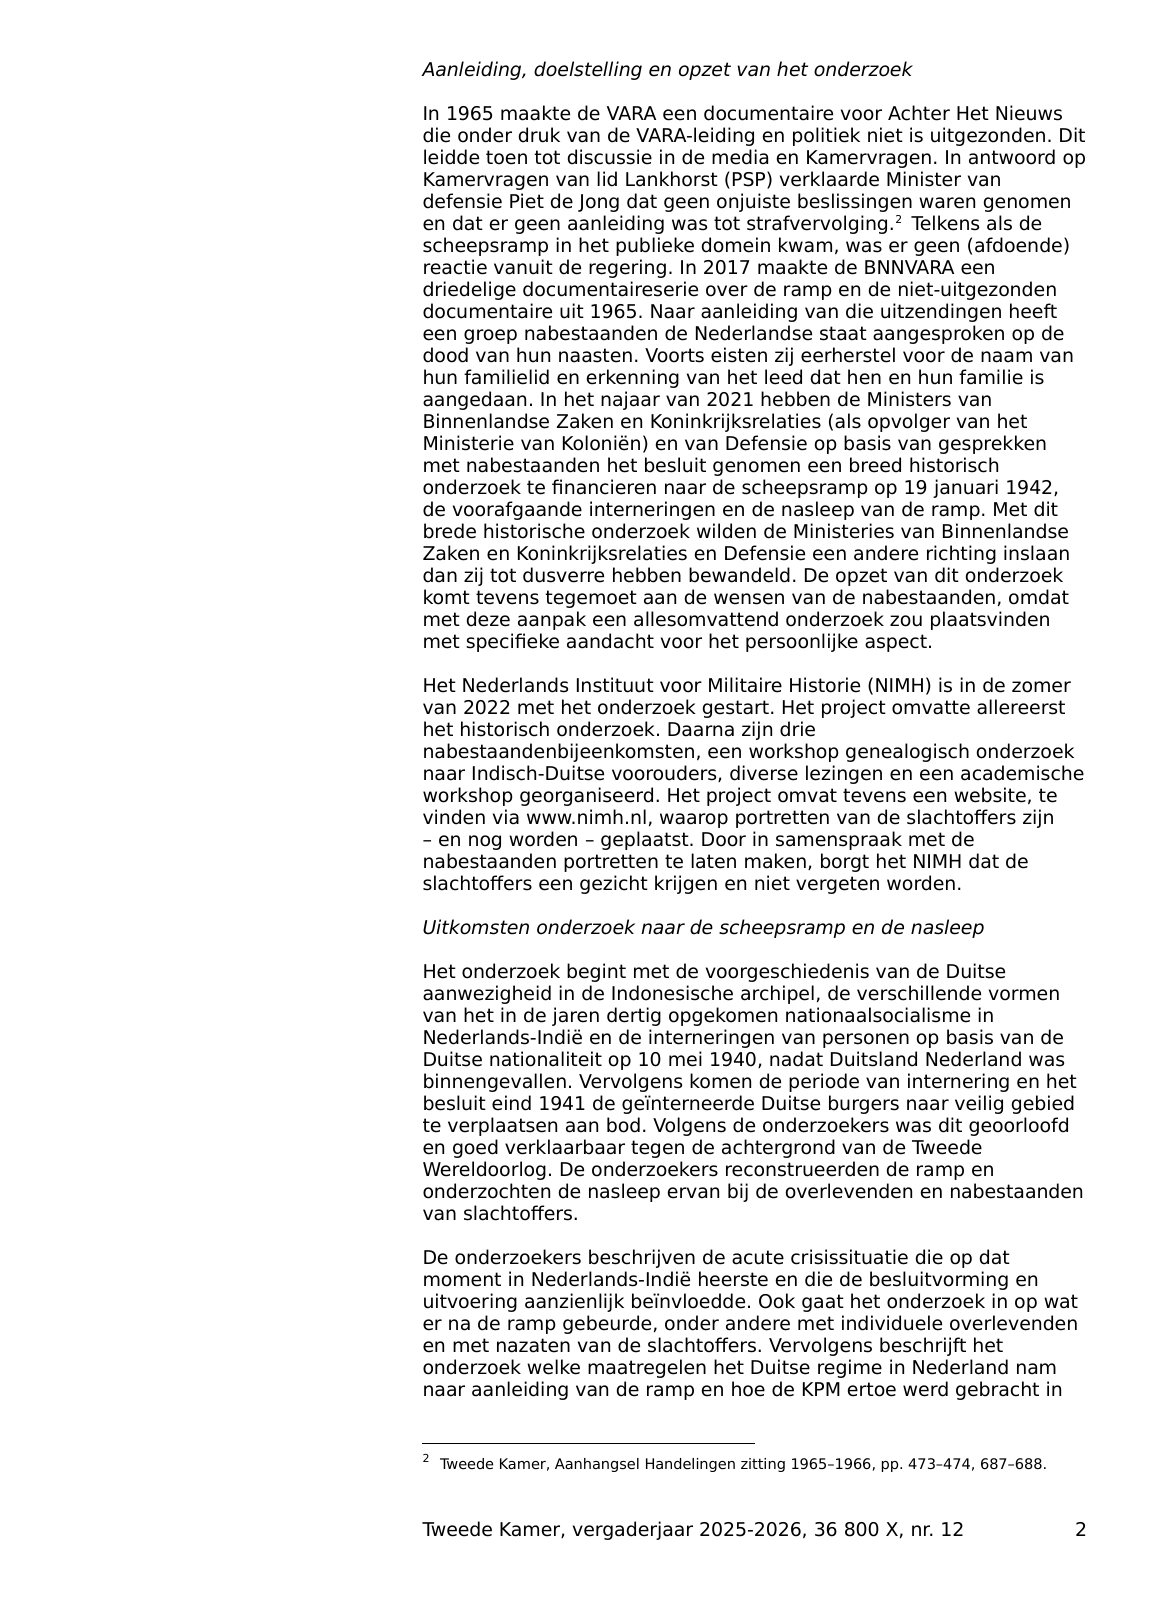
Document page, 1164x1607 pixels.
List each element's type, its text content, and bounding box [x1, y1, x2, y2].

text In 1965 maakte de VARA een documentaire voor Achter Het Nieuws die onder druk van de VARA-leiding en politiek niet is uitgezonden. Dit leidde toen tot discussie in de media en Kamervragen. In antwoord op Kamervragen van lid Lankhorst (PSP) verklaarde Minister van defensie Piet de Jong dat geen onjuiste beslissingen waren genomen en dat er geen aanleiding was tot strafvervolging. Telkens als de scheepsramp in het publieke domein kwam, was er geen (afdoende) reactie vanuit de regering. In 2017 maakte de BNNVARA een driedelige documentaireserie over de ramp en de niet-uitgezonden documentaire uit 1965. Naar aanleiding van die uitzendingen heeft een groep nabestaanden de Nederlandse staat aangesproken op de dood van hun naasten. Voorts eisten zij eerherstel voor de naam van hun familielid en erkenning van het leed dat hen en hun familie is aangedaan. In het najaar van 2021 hebben de Ministers van Binnenlandse Zaken en Koninkrijksrelaties (als opvolger van het Ministerie van Koloniën) en van Defensie op basis van gesprekken met nabestaanden het besluit genomen een breed historisch onderzoek te financieren naar de scheepsramp op 19 januari 1942, de voorafgaande interneringen en de nasleep van de ramp. Met dit brede historische onderzoek wilden de Ministeries van Binnenlandse Zaken en Koninkrijksrelaties en Defensie een andere richting inslaan dan zij tot dusverre hebben bewandeld. De opzet van dit onderzoek komt tevens tegemoet aan de wensen van de nabestaanden, omdat met deze aanpak een allesomvattend onderzoek zou plaatsvinden met specifieke aandacht voor het persoonlijke aspect. [422, 103, 1087, 653]
subtitle Aanleiding, doelstelling en opzet van het onderzoek [422, 59, 1087, 81]
text De onderzoekers beschrijven de acute crisissituatie die op dat moment in Nederlands-Indië heerste en die de besluitvorming en uitvoering aanzienlijk beïnvloedde. Ook gaat het onderzoek in op wat er na de ramp gebeurde, onder andere met individuele overlevenden en met nazaten van de slachtoffers. Vervolgens beschrijft het onderzoek welke maatregelen het Duitse regime in Nederland nam naar aanleiding van de ramp en hoe de KPM ertoe werd gebracht in [422, 1247, 1087, 1401]
text Het onderzoek begint met de voorgeschiedenis van de Duitse aanwezigheid in de Indonesische archipel, de verschillende vormen van het in de jaren dertig opgekomen nationaalsocialisme in Nederlands-Indië en de interneringen van personen op basis van de Duitse nationaliteit op 10 mei 1940, nadat Duitsland Nederland was binnengevallen. Vervolgens komen de periode van internering en het besluit eind 1941 de geïnterneerde Duitse burgers naar veilig gebied te verplaatsen aan bod. Volgens de onderzoekers was dit geoorloofd en goed verklaarbaar tegen de achtergrond van de Tweede Wereldoorlog. De onderzoekers reconstrueerden de ramp en onderzochten de nasleep ervan bij de overlevenden en nabestaanden van slachtoffers. [422, 961, 1087, 1225]
text Het Nederlands Instituut voor Militaire Historie (NIMH) is in de zomer van 2022 met het onderzoek gestart. Het project omvatte allereerst het historisch onderzoek. Daarna zijn drie nabestaandenbijeenkomsten, een workshop genealogisch onderzoek naar Indisch-Duitse voorouders, diverse lezingen en een academische workshop georganiseerd. Het project omvat tevens een website, te vinden via www.nimh.nl, waarop portretten van de slachtoffers zijn – en nog worden – geplaatst. Door in samenspraak met de nabestaanden portretten te laten maken, borgt het NIMH dat de slachtoffers een gezicht krijgen en niet vergeten worden. [422, 675, 1087, 895]
subtitle Uitkomsten onderzoek naar de scheepsramp en de nasleep [422, 917, 1087, 939]
text Tweede Kamer, Aanhangsel Handelingen zitting 1965–1966, pp. 473–474, 687–688. [422, 1452, 1087, 1474]
